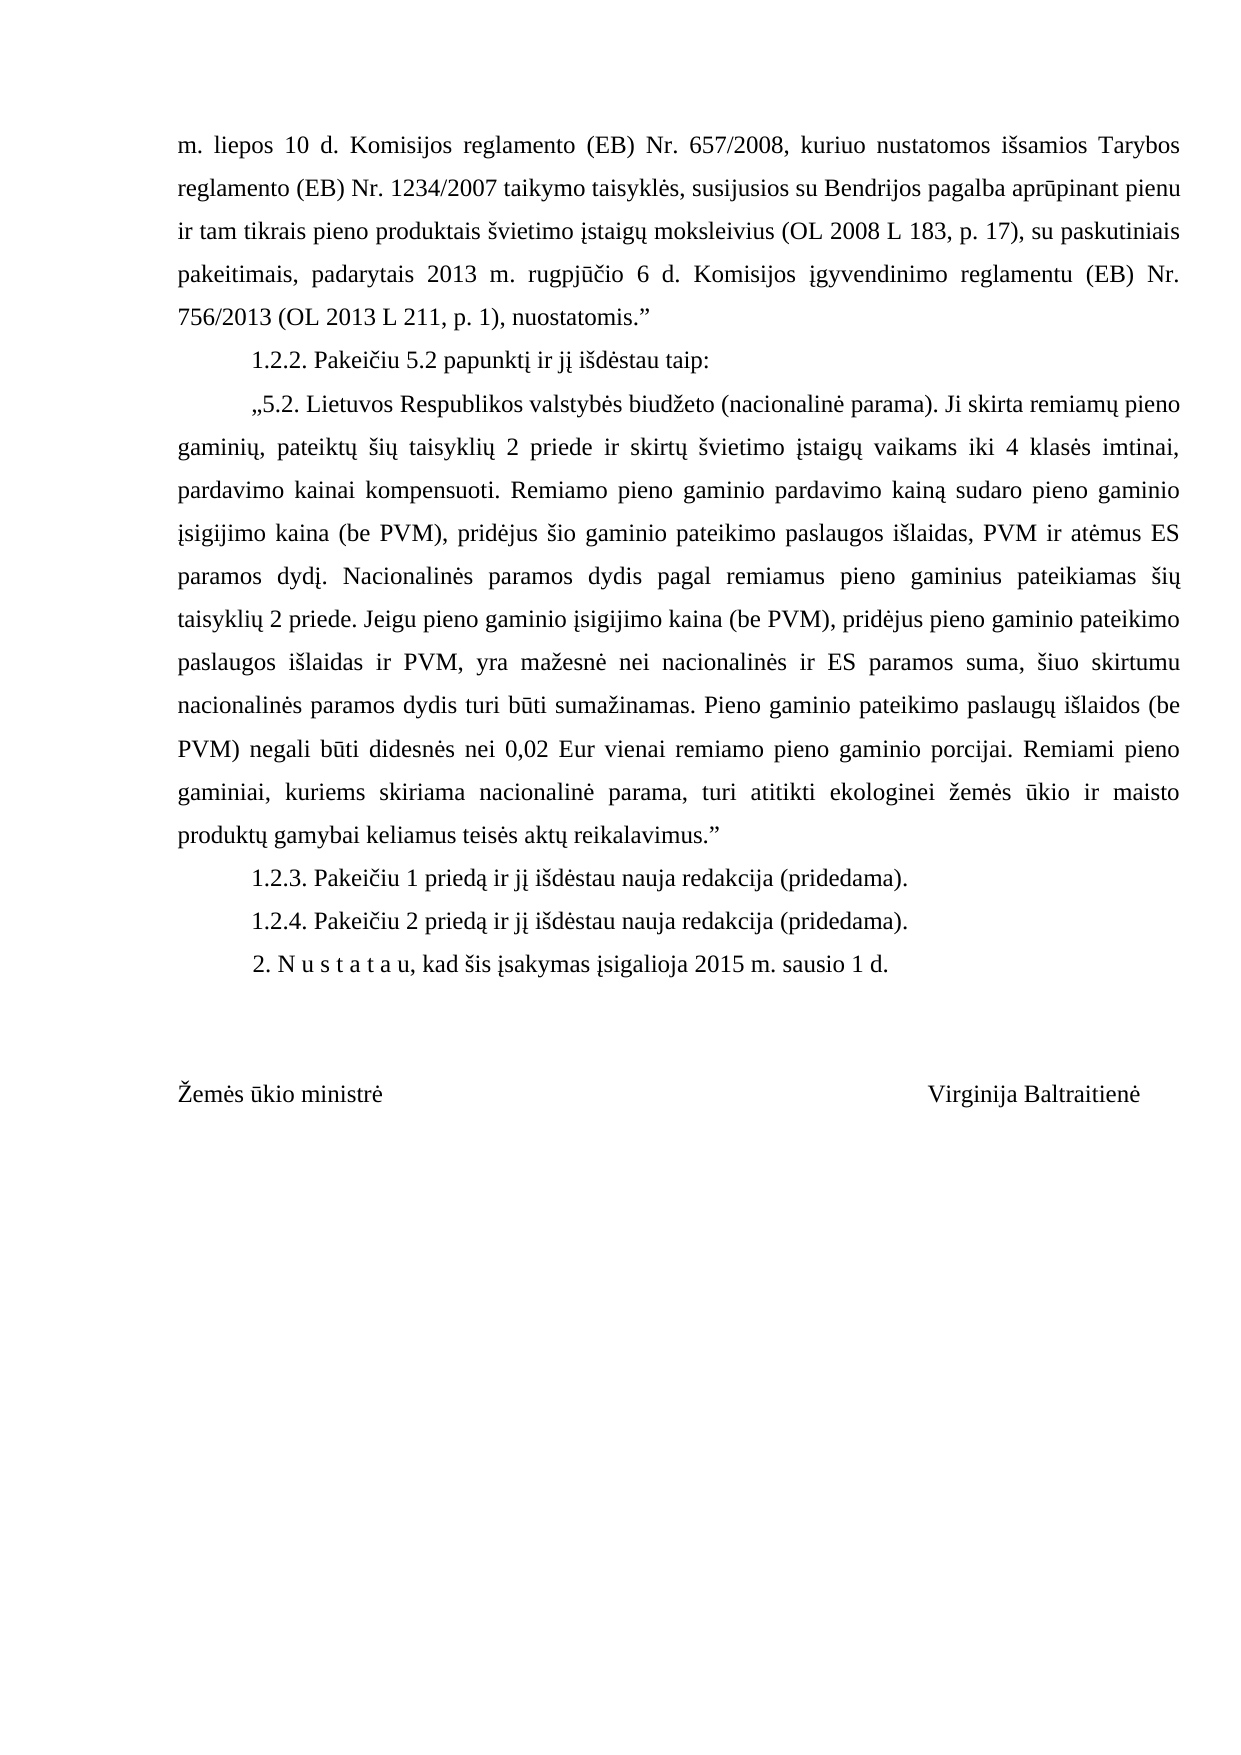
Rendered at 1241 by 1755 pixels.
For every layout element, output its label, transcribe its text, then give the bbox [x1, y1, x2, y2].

text Žemės ūkio ministrė Virginija Baltraitienė [177, 1079, 1181, 1107]
text 1.2.3. Pakeičiu 1 priedą ir jį išdėstau nauja redakcija (pridedama). [177, 863, 1181, 892]
text „5.2. Lietuvos Respublikos valstybės biudžeto (nacionalinė parama). Ji skirta remiamų pieno gaminių, pateiktų šių taisyklių 2 priede ir skirtų švietimo įstaigų vaikams iki 4 klasės imtinai, pardavimo kainai kompensuoti. Remiamo pieno gaminio pardavimo kainą sudaro pieno gaminio įsigijimo kaina (be PVM), pridėjus šio gaminio pateikimo paslaugos išlaidas, PVM ir atėmus ES paramos dydį. Nacionalinės paramos dydis pagal remiamus pieno gaminius pateikiamas šių taisyklių 2 priede. Jeigu pieno gaminio įsigijimo kaina (be PVM), pridėjus pieno gaminio pateikimo paslaugos išlaidas ir PVM, yra mažesnė nei nacionalinės ir ES paramos suma, šiuo skirtumu nacionalinės paramos dydis turi būti sumažinamas. Pieno gaminio pateikimo paslaugų išlaidos (be PVM) negali būti didesnės nei 0,02 Eur vienai remiamo pieno gaminio porcijai. Remiami pieno gaminiai, kuriems skiriama nacionalinė parama, turi atitikti ekologinei žemės ūkio ir maisto produktų gamybai keliamus teisės aktų reikalavimus.” [177, 389, 1181, 849]
text 1.2.2. Pakeičiu 5.2 papunktį ir jį išdėstau taip: [177, 346, 1181, 374]
text 1.2.4. Pakeičiu 2 priedą ir jį išdėstau nauja redakcija (pridedama). [177, 906, 1181, 935]
text m. liepos 10 d. Komisijos reglamento (EB) Nr. 657/2008, kuriuo nustatomos išsamios Tarybos reglamento (EB) Nr. 1234/2007 taikymo taisyklės, susijusios su Bendrijos pagalba aprūpinant pienu ir tam tikrais pieno produktais švietimo įstaigų moksleivius (OL 2008 L 183, p. 17), su paskutiniais pakeitimais, padarytais 2013 m. rugpjūčio 6 d. Komisijos įgyvendinimo reglamentu (EB) Nr. 756/2013 (OL 2013 L 211, p. 1), nuostatomis.” [177, 130, 1181, 331]
text 2. N u s t a t a u, kad šis įsakymas įsigalioja 2015 m. sausio 1 d. [177, 949, 1181, 978]
